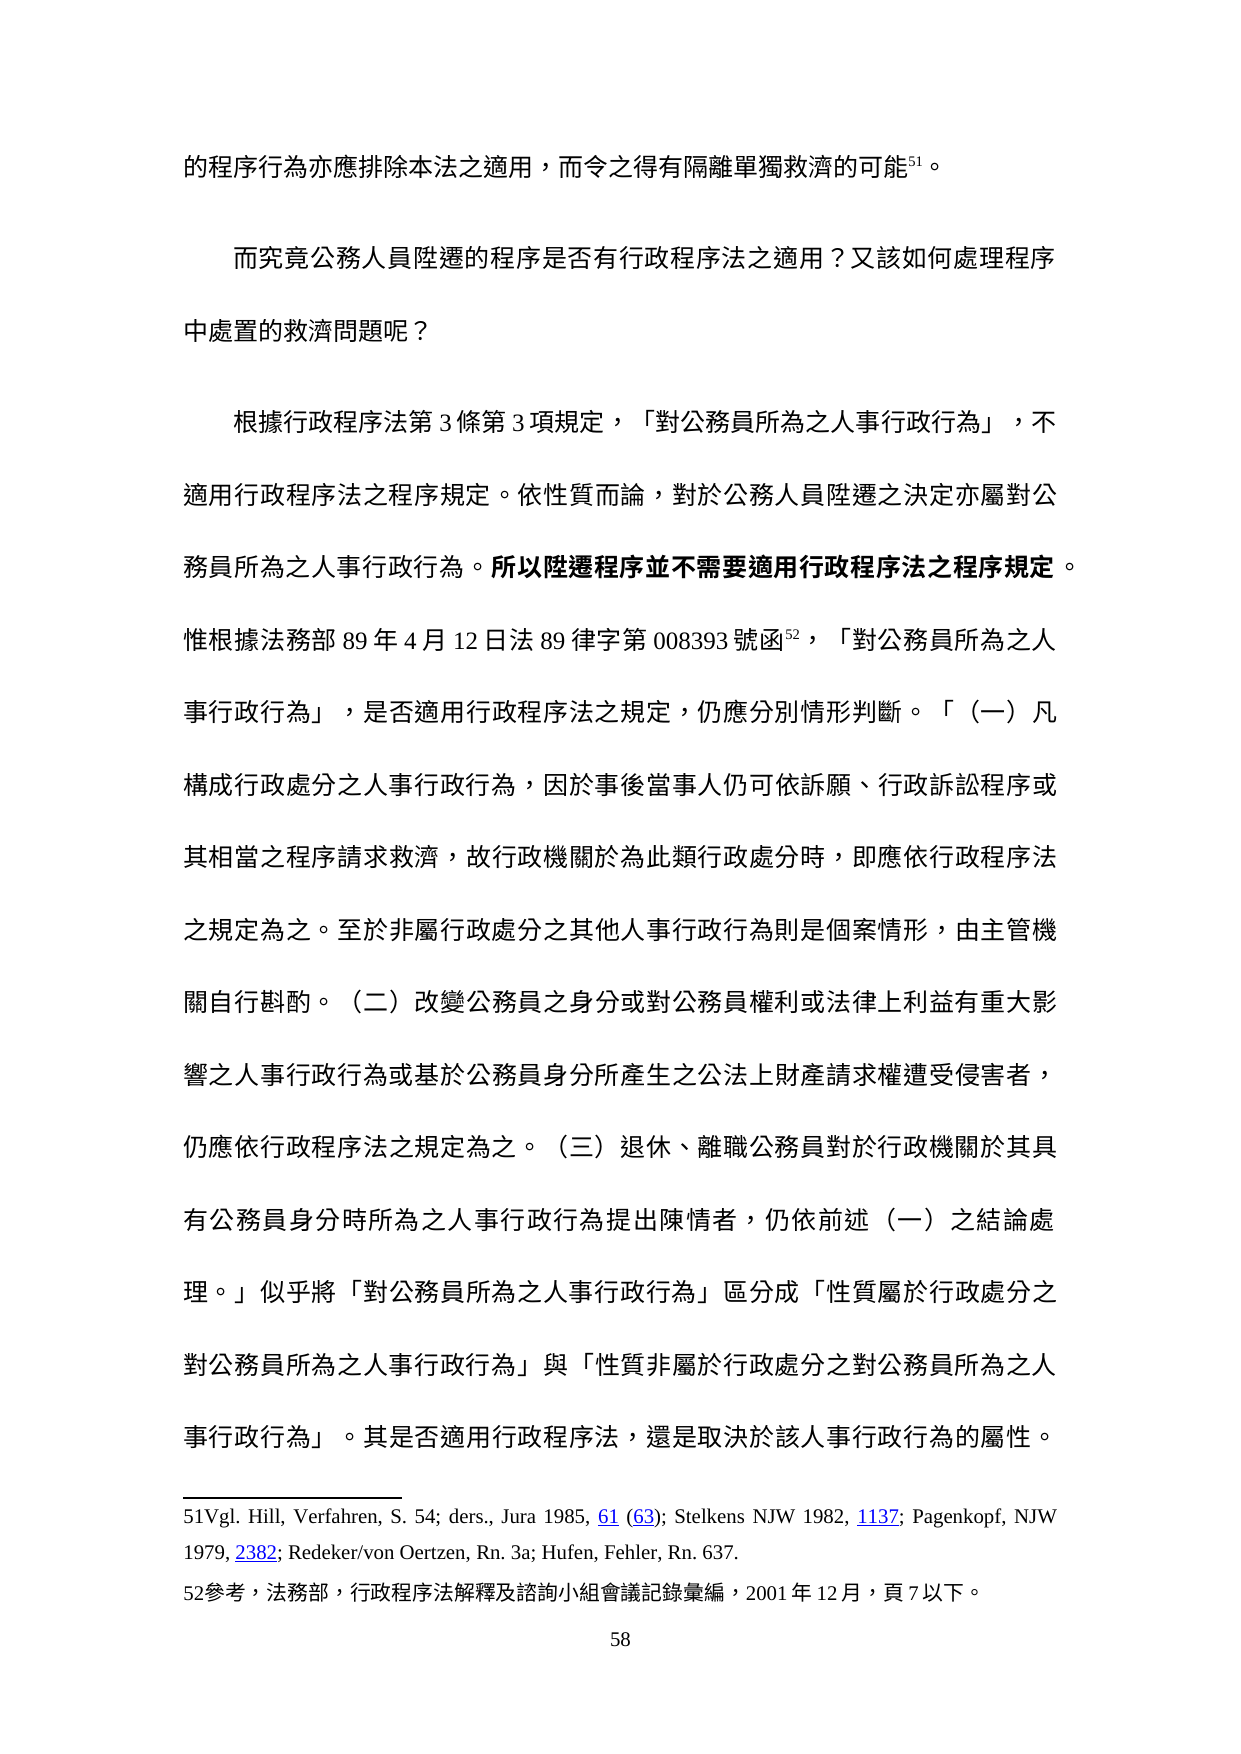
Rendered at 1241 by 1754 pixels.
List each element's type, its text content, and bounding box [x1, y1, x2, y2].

text 而究竟公務人員陞遷的程序是否有行政程序法之適用？又該如何處理程序中處置的救濟問題呢？ [183, 239, 1057, 348]
text 參考，法務部，行政程序法解釋及諮詢小組會議記錄彙編，2001年12月，頁7以下。 [183, 1576, 1057, 1606]
text 根據行政程序法第3條第3項規定，「對公務員所為之人事行政行為」，不適用行政程序法之程序規定。依性質而論，對於公務人員陞遷之決定亦屬對公務員所為之人事行政行為。所以陞遷程序並不需要適用行政程序法之程序規定。惟根據法務部89年4月12日法89律字第008393號函，「對公務員所為之人事行政行為」，是否適用行政程序法之規定，仍應分別情形判斷。「（一）凡構成行政處分之人事行政行為，因於事後當事人仍可依訴願、行政訴訟程序或其相當之程序請求救濟，故行政機關於為此類行政處分時，即應依行政程序法之規定為之。至於非屬行政處分之其他人事行政行為則是個案情形，由主管機關自行斟酌。（二）改變公務員之身分或對公務員權利或法律上利益有重大影響之人事行政行為或基於公務員身分所產生之公法上財產請求權遭受侵害者，仍應依行政程序法之規定為之。（三）退休、離職公務員對於行政機關於其具有公務員身分時所為之人事行政行為提出陳情者，仍依前述（一）之結論處理。」似乎將「對公務員所為之人事行政行為」區分成「性質屬於行政處分之對公務員所為之人事行政行為」與「性質非屬於行政處分之對公務員所為之人事行政行為」。其是否適用行政程序法，還是取決於該人事行政行為的屬性。所以很難直接說公務員之陞遷決定究竟應否適用行政程序法，還是得進一步認定陞遷決定（或陞遷程序決定）的法律性質。法務部的該決議對於本文的爭議判斷，其實並無直接的助益。 [183, 403, 1057, 1454]
text Vgl. Hill, Verfahren, S. 54; ders., Jura 1985, 61 (63); Stelkens NJW 1982, 1137; Pagenkopf, NJW 1979, 2382; Redeker/von Oertzen, Rn. 3a; Hufen, Fehler, Rn. 637. [183, 1504, 1057, 1564]
text 的程序行為亦應排除本法之適用，而令之得有隔離單獨救濟的可能。 [183, 148, 1057, 184]
